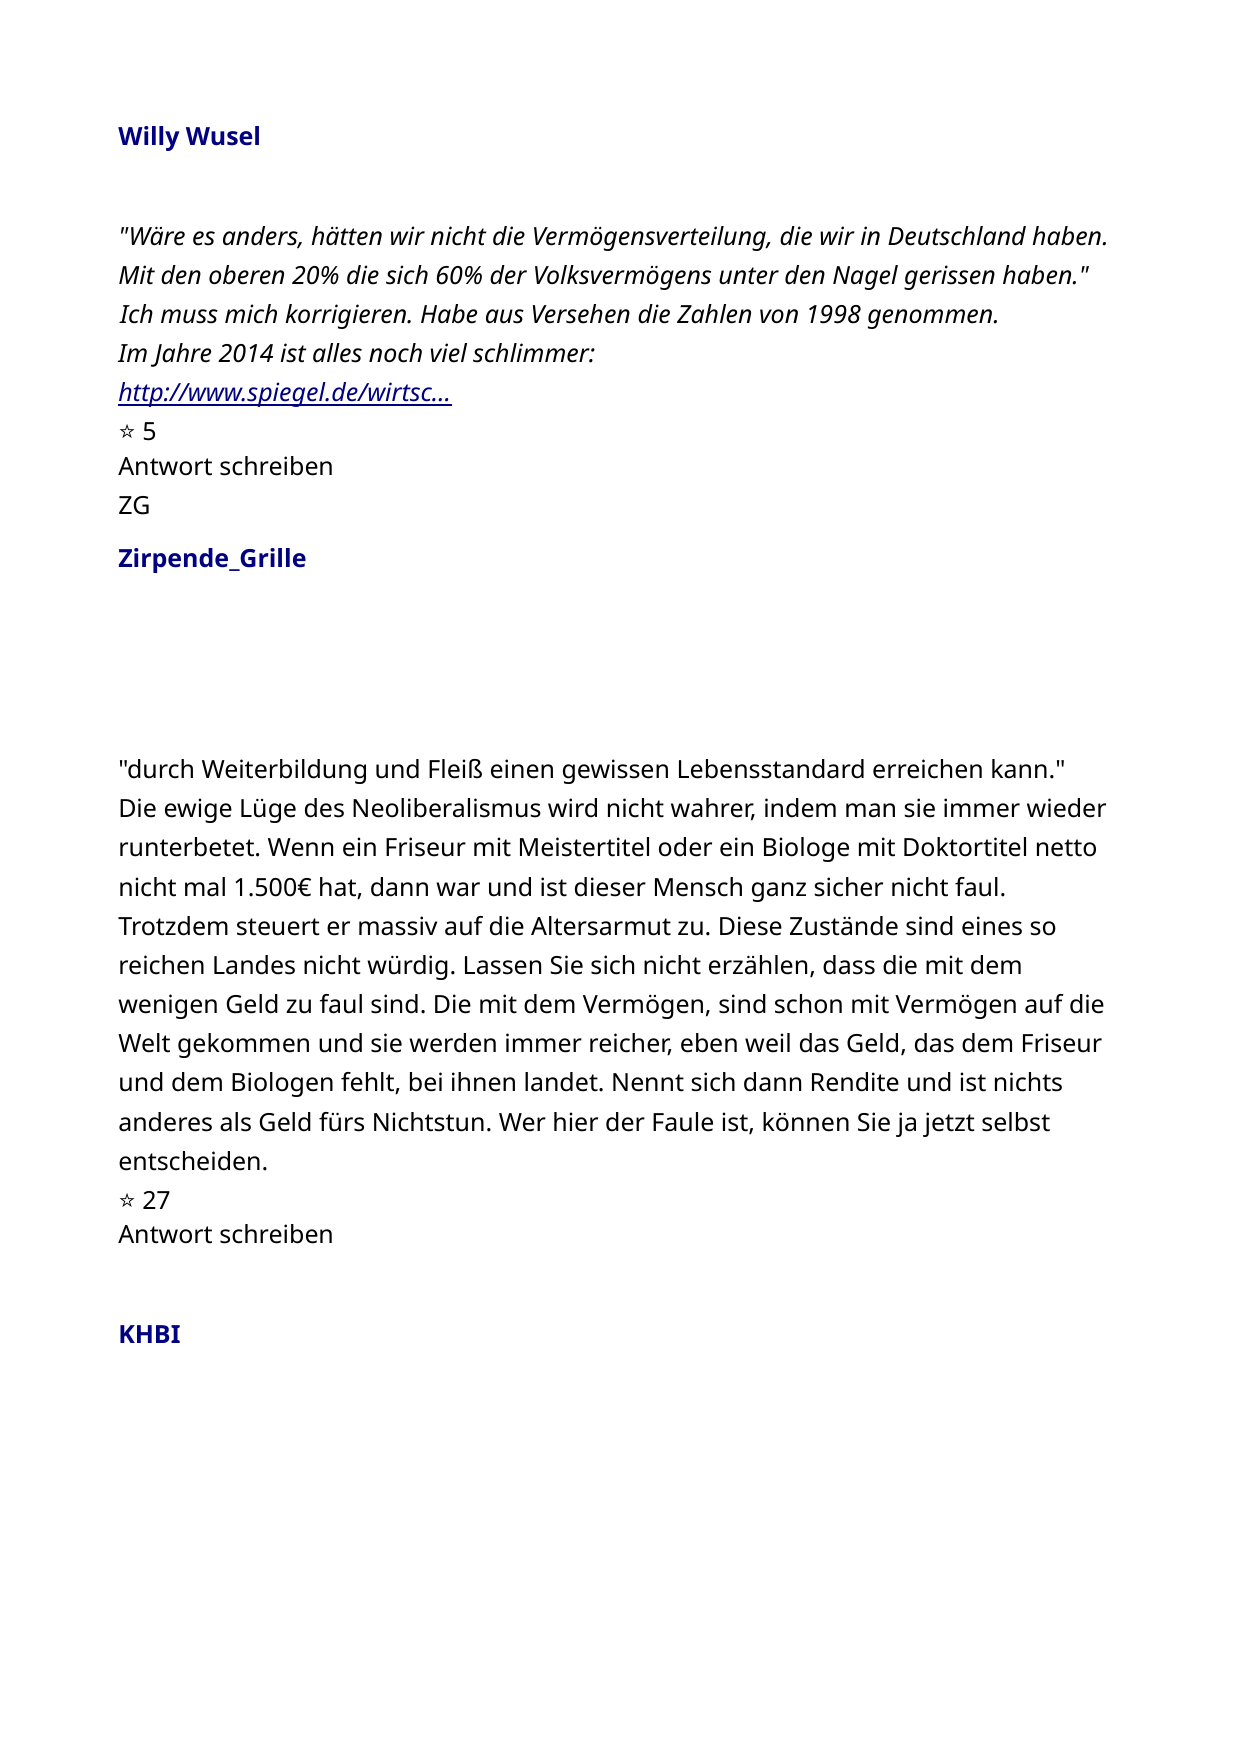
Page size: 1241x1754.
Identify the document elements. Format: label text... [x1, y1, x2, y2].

text "Wäre es anders, hätten wir nicht die Vermögensverteilung, die wir in Deutschland haben. Mit den oberen 20% die sich 60% der Volksvermögens unter den Nagel gerissen haben." [118, 218, 1122, 291]
subtitle KHBI [118, 1317, 1122, 1351]
text Antwort schreiben [118, 448, 1122, 482]
subtitle Zirpende_Grille [118, 541, 1122, 575]
text ⭐️ 27 [118, 1182, 1122, 1217]
text ZG [118, 487, 1122, 521]
text ⭐️ 5 [118, 414, 1122, 448]
text Antwort schreiben [118, 1217, 1122, 1251]
subtitle Willy Wusel [118, 118, 1122, 152]
text "durch Weiterbildung und Fleiß einen gewissen Lebensstandard erreichen kann." [118, 752, 1122, 786]
text Die ewige Lüge des Neoliberalismus wird nicht wahrer, indem man sie immer wieder runterbetet. Wenn ein Friseur mit Meistertitel oder ein Biologe mit Doktortitel netto nicht mal 1.500€ hat, dann war und ist dieser Mensch ganz sicher nicht faul. Trotzdem steuert er massiv auf die Altersarmut zu. Diese Zustände sind eines so reichen Landes nicht würdig. Lassen Sie sich nicht erzählen, dass die mit dem wenigen Geld zu faul sind. Die mit dem Vermögen, sind schon mit Vermögen auf die Welt gekommen und sie werden immer reicher, eben weil das Geld, das dem Friseur und dem Biologen fehlt, bei ihnen landet. Nennt sich dann Rendite und ist nichts anderes als Geld fürs Nichtstun. Wer hier der Faule ist, können Sie ja jetzt selbst entscheiden. [118, 791, 1122, 1177]
text Ich muss mich korrigieren. Habe aus Versehen die Zahlen von 1998 genommen. Im Jahre 2014 ist alles noch viel schlimmer: http://www.spiegel.de/wirtsc… [118, 297, 1122, 409]
